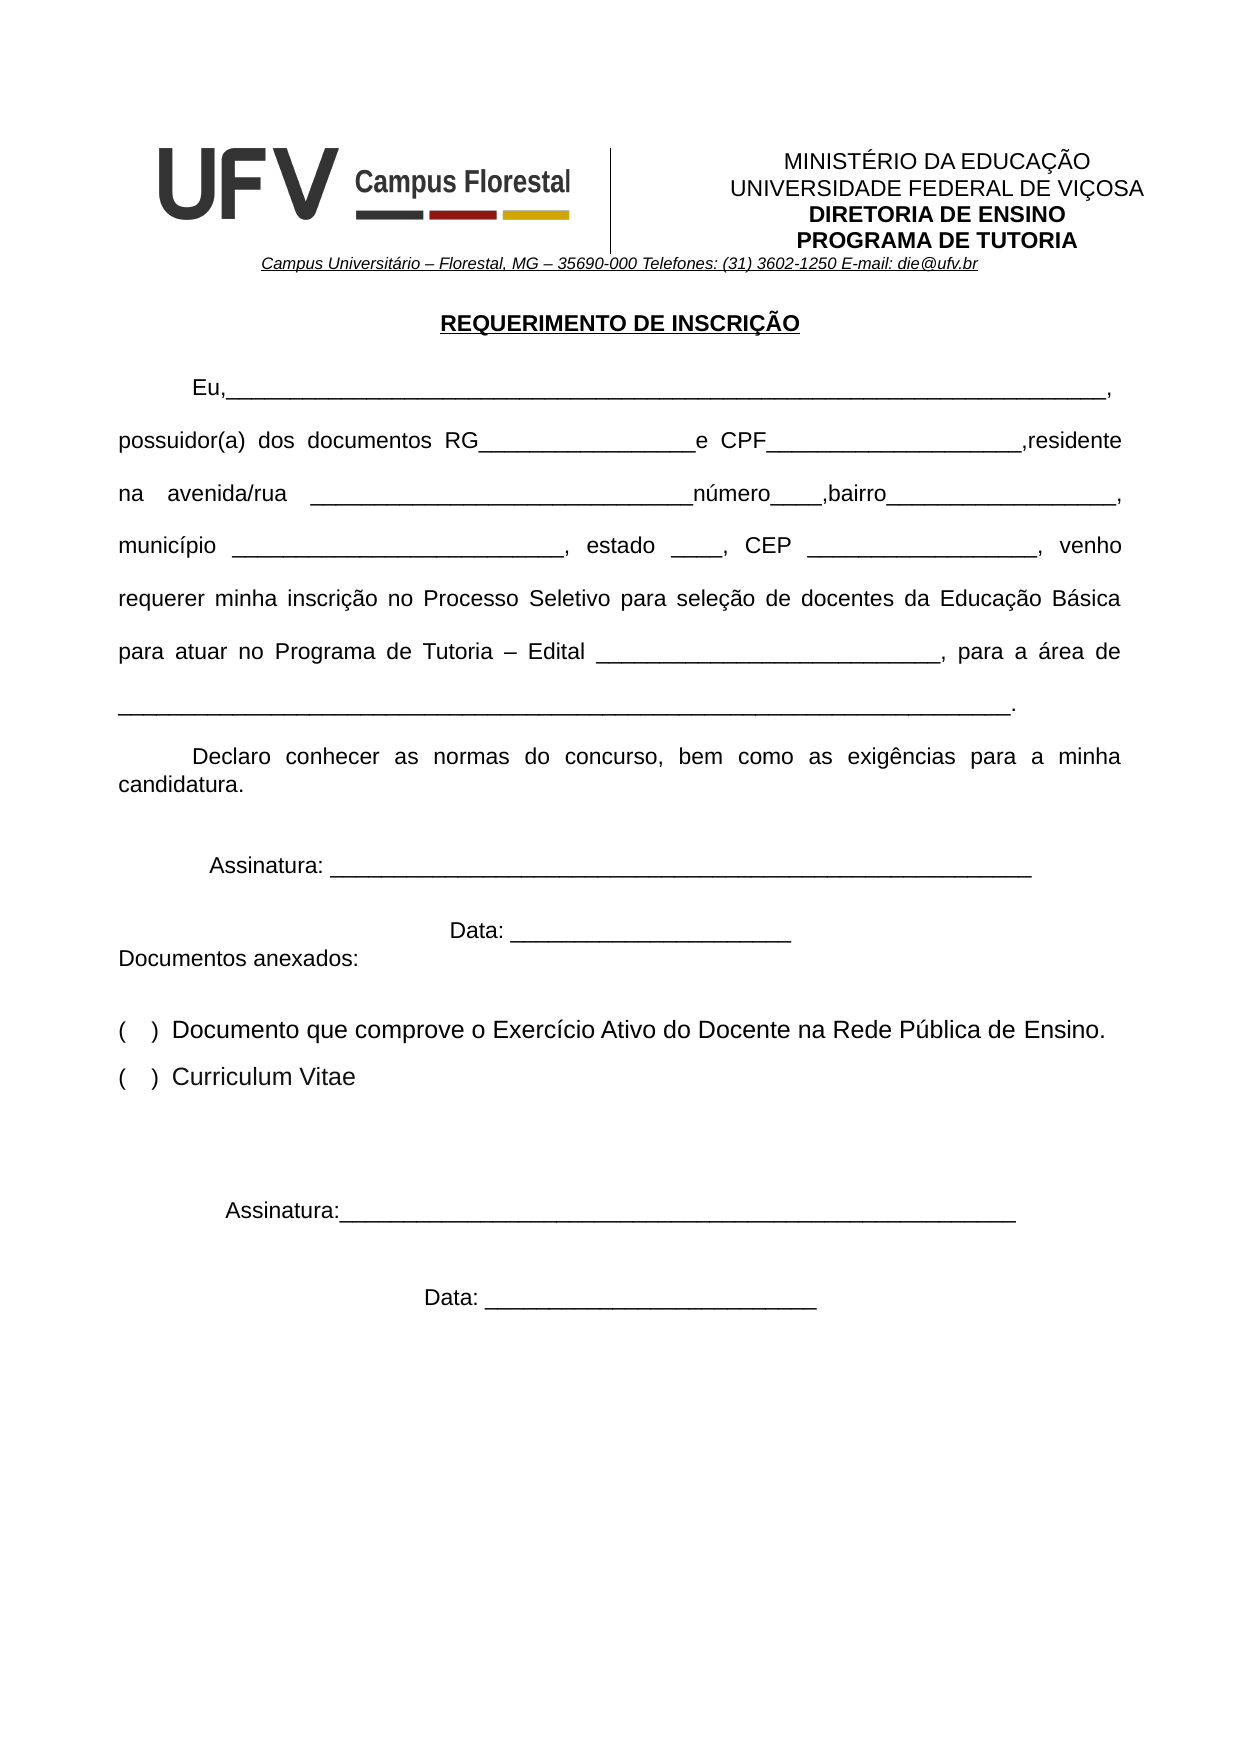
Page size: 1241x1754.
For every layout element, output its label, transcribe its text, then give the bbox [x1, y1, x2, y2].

text Campus Universitário – Florestal, MG – 35690-000 Telefones: (31) 3602-1250 E-mail: die@ufv.br [118, 254, 1122, 273]
text Eu,_____________________________________________________________________, possuidor(a) dos documentos RG_________________e CPF____________________,residente na avenida/rua ______________________________número____,bairro__________________, município __________________________, estado ____, CEP __________________, venho requerer minha inscrição no Processo Seletivo para seleção de docentes da Educação Básica para atuar no Programa de Tutoria – Edital ___________________________, para a área de ______________________________________________________________________. [118, 374, 1122, 717]
text Assinatura:_____________________________________________________ [118, 1197, 1122, 1224]
picture [159, 148, 570, 220]
text ( ) Documento que comprove o Exercício Ativo do Docente na Rede Pública de Ensino. [118, 1015, 1122, 1044]
text REQUERIMENTO DE INSCRIÇÃO [118, 310, 1122, 336]
text Assinatura: _______________________________________________________ [118, 852, 1122, 878]
text Documentos anexados: [118, 945, 1122, 971]
text Data: __________________________ [118, 1284, 1122, 1311]
table_header [118, 148, 610, 254]
text Data: ______________________ [118, 917, 1122, 943]
text Declaro conhecer as normas do concurso, bem como as exigências para a minha candidatura. [118, 743, 1122, 797]
table_header MINISTÉRIO DA EDUCAÇÃO UNIVERSIDADE FEDERAL DE VIÇOSA DIRETORIA DE ENSINO PROGRAMA DE TUTORIA [611, 148, 1184, 254]
text ( ) Curriculum Vitae [118, 1062, 1122, 1091]
